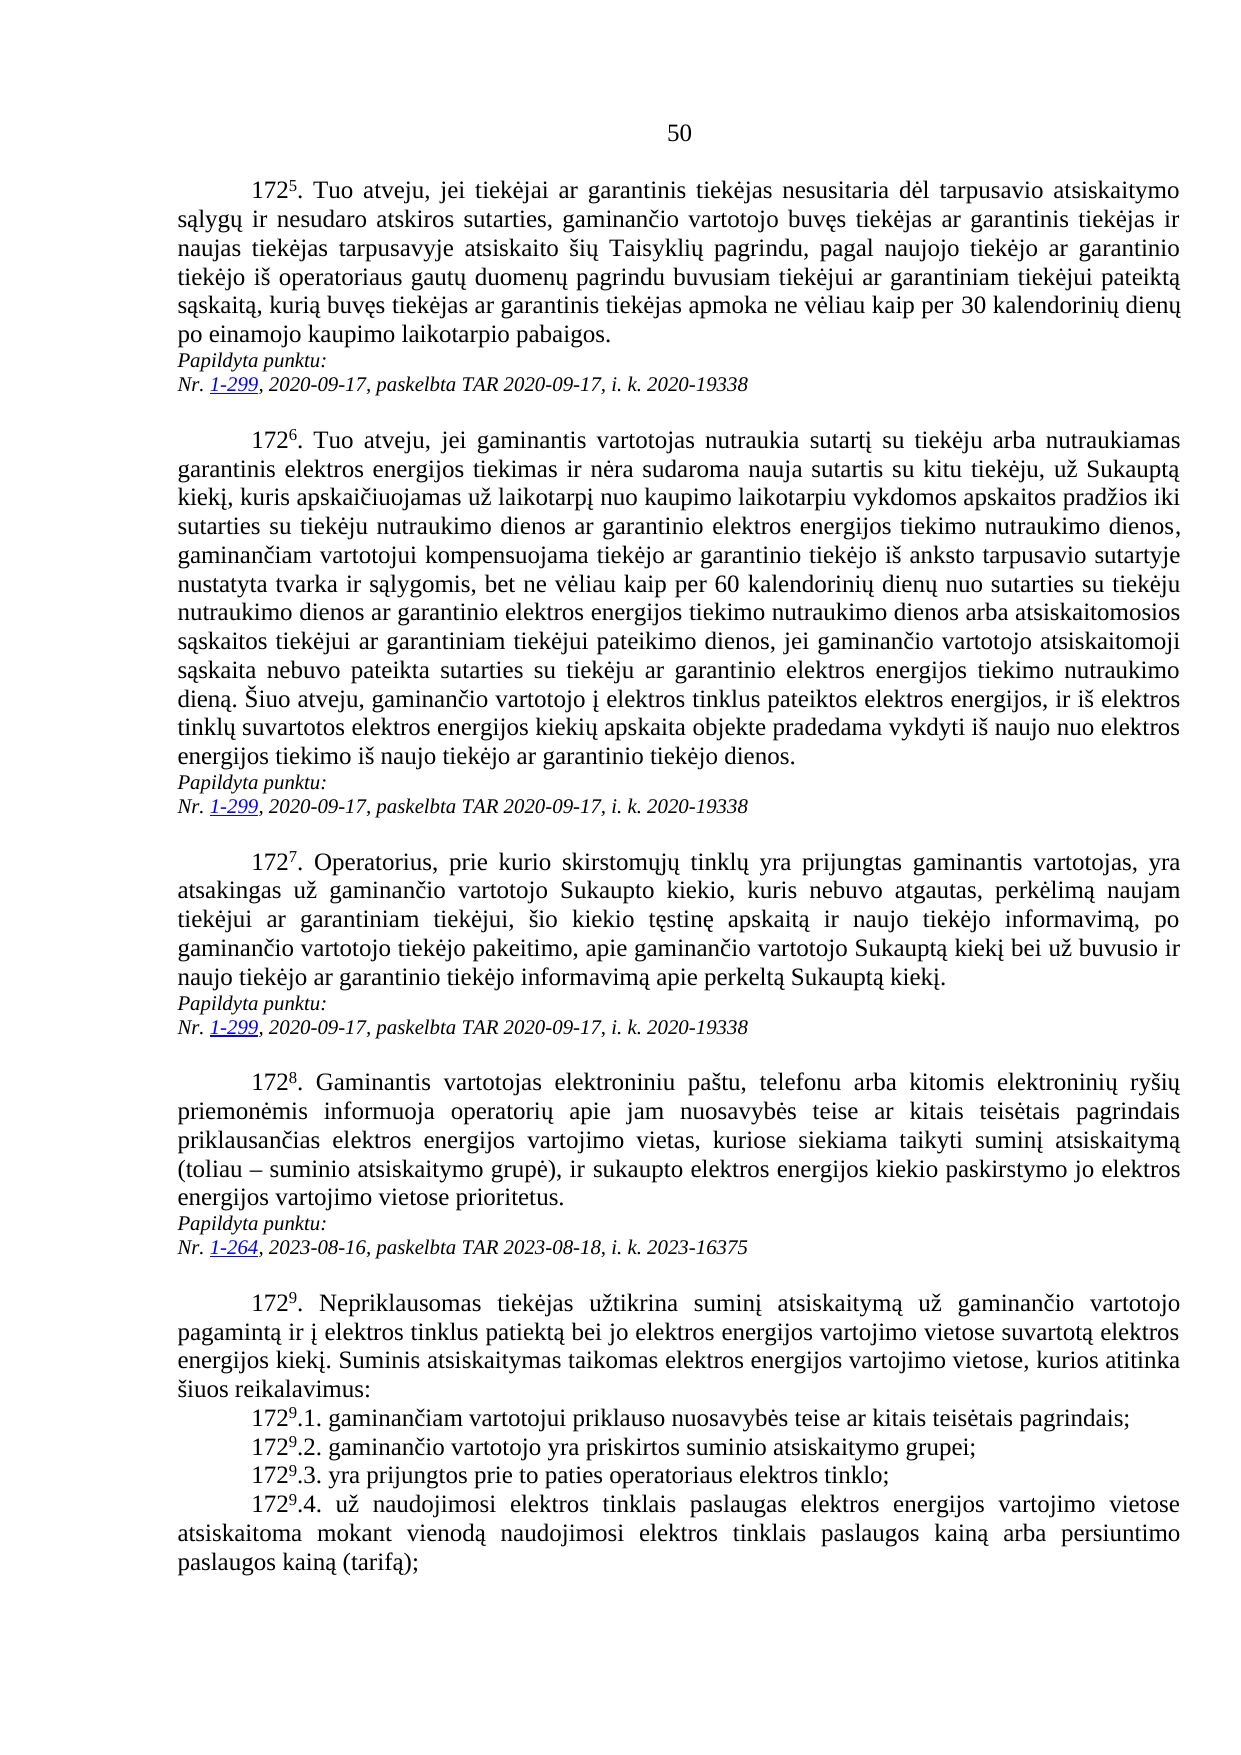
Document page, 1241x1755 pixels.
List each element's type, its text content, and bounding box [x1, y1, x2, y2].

text Papildyta punktu: [177, 991, 1181, 1015]
text 1728. Gaminantis vartotojas elektroniniu paštu, telefonu arba kitomis elektroninių ryšių priemonėmis informuoja operatorių apie jam nuosavybės teise ar kitais teisėtais pagrindais priklausančias elektros energijos vartojimo vietas, kuriose siekiama taikyti suminį atsiskaitymą (toliau – suminio atsiskaitymo grupė), ir sukaupto elektros energijos kiekio paskirstymo jo elektros energijos vartojimo vietose prioritetus. [177, 1067, 1181, 1211]
text Nr. 1-299, 2020-09-17, paskelbta TAR 2020-09-17, i. k. 2020-19338 [177, 1015, 1181, 1039]
text 1725. Tuo atveju, jei tiekėjai ar garantinis tiekėjas nesusitaria dėl tarpusavio atsiskaitymo sąlygų ir nesudaro atskiros sutarties, gaminančio vartotojo buvęs tiekėjas ar garantinis tiekėjas ir naujas tiekėjas tarpusavyje atsiskaito šių Taisyklių pagrindu, pagal naujojo tiekėjo ar garantinio tiekėjo iš operatoriaus gautų duomenų pagrindu buvusiam tiekėjui ar garantiniam tiekėjui pateiktą sąskaitą, kurią buvęs tiekėjas ar garantinis tiekėjas apmoka ne vėliau kaip per 30 kalendorinių dienų po einamojo kaupimo laikotarpio pabaigos. [177, 176, 1181, 348]
text 1729.2. gaminančio vartotojo yra priskirtos suminio atsiskaitymo grupei; [177, 1432, 1181, 1461]
text Papildyta punktu: [177, 1211, 1181, 1235]
text 1729.1. gaminančiam vartotojui priklauso nuosavybės teise ar kitais teisėtais pagrindais; [177, 1403, 1181, 1432]
text 1729.4. už naudojimosi elektros tinklais paslaugas elektros energijos vartojimo vietose atsiskaitoma mokant vienodą naudojimosi elektros tinklais paslaugos kainą arba persiuntimo paslaugos kainą (tarifą); [177, 1489, 1181, 1576]
text 1729.3. yra prijungtos prie to paties operatoriaus elektros tinklo; [177, 1461, 1181, 1489]
text 1727. Operatorius, prie kurio skirstomųjų tinklų yra prijungtas gaminantis vartotojas, yra atsakingas už gaminančio vartotojo Sukaupto kiekio, kuris nebuvo atgautas, perkėlimą naujam tiekėjui ar garantiniam tiekėjui, šio kiekio tęstinę apskaitą ir naujo tiekėjo informavimą, po gaminančio vartotojo tiekėjo pakeitimo, apie gaminančio vartotojo Sukauptą kiekį bei už buvusio ir naujo tiekėjo ar garantinio tiekėjo informavimą apie perkeltą Sukauptą kiekį. [177, 847, 1181, 991]
text Papildyta punktu: [177, 770, 1181, 794]
text Nr. 1-299, 2020-09-17, paskelbta TAR 2020-09-17, i. k. 2020-19338 [177, 372, 1181, 396]
text Papildyta punktu: [177, 348, 1181, 372]
text 1729. Nepriklausomas tiekėjas užtikrina suminį atsiskaitymą už gaminančio vartotojo pagamintą ir į elektros tinklus patiektą bei jo elektros energijos vartojimo vietose suvartotą elektros energijos kiekį. Suminis atsiskaitymas taikomas elektros energijos vartojimo vietose, kurios atitinka šiuos reikalavimus: [177, 1288, 1181, 1403]
text Nr. 1-299, 2020-09-17, paskelbta TAR 2020-09-17, i. k. 2020-19338 [177, 794, 1181, 818]
text 1726. Tuo atveju, jei gaminantis vartotojas nutraukia sutartį su tiekėju arba nutraukiamas garantinis elektros energijos tiekimas ir nėra sudaroma nauja sutartis su kitu tiekėju, už Sukauptą kiekį, kuris apskaičiuojamas už laikotarpį nuo kaupimo laikotarpiu vykdomos apskaitos pradžios iki sutarties su tiekėju nutraukimo dienos ar garantinio elektros energijos tiekimo nutraukimo dienos, gaminančiam vartotojui kompensuojama tiekėjo ar garantinio tiekėjo iš anksto tarpusavio sutartyje nustatyta tvarka ir sąlygomis, bet ne vėliau kaip per 60 kalendorinių dienų nuo sutarties su tiekėju nutraukimo dienos ar garantinio elektros energijos tiekimo nutraukimo dienos arba atsiskaitomosios sąskaitos tiekėjui ar garantiniam tiekėjui pateikimo dienos, jei gaminančio vartotojo atsiskaitomoji sąskaita nebuvo pateikta sutarties su tiekėju ar garantinio elektros energijos tiekimo nutraukimo dieną. Šiuo atveju, gaminančio vartotojo į elektros tinklus pateiktos elektros energijos, ir iš elektros tinklų suvartotos elektros energijos kiekių apskaita objekte pradedama vykdyti iš naujo nuo elektros energijos tiekimo iš naujo tiekėjo ar garantinio tiekėjo dienos. [177, 425, 1181, 770]
text Nr. 1-264, 2023-08-16, paskelbta TAR 2023-08-18, i. k. 2023-16375 [177, 1235, 1181, 1259]
